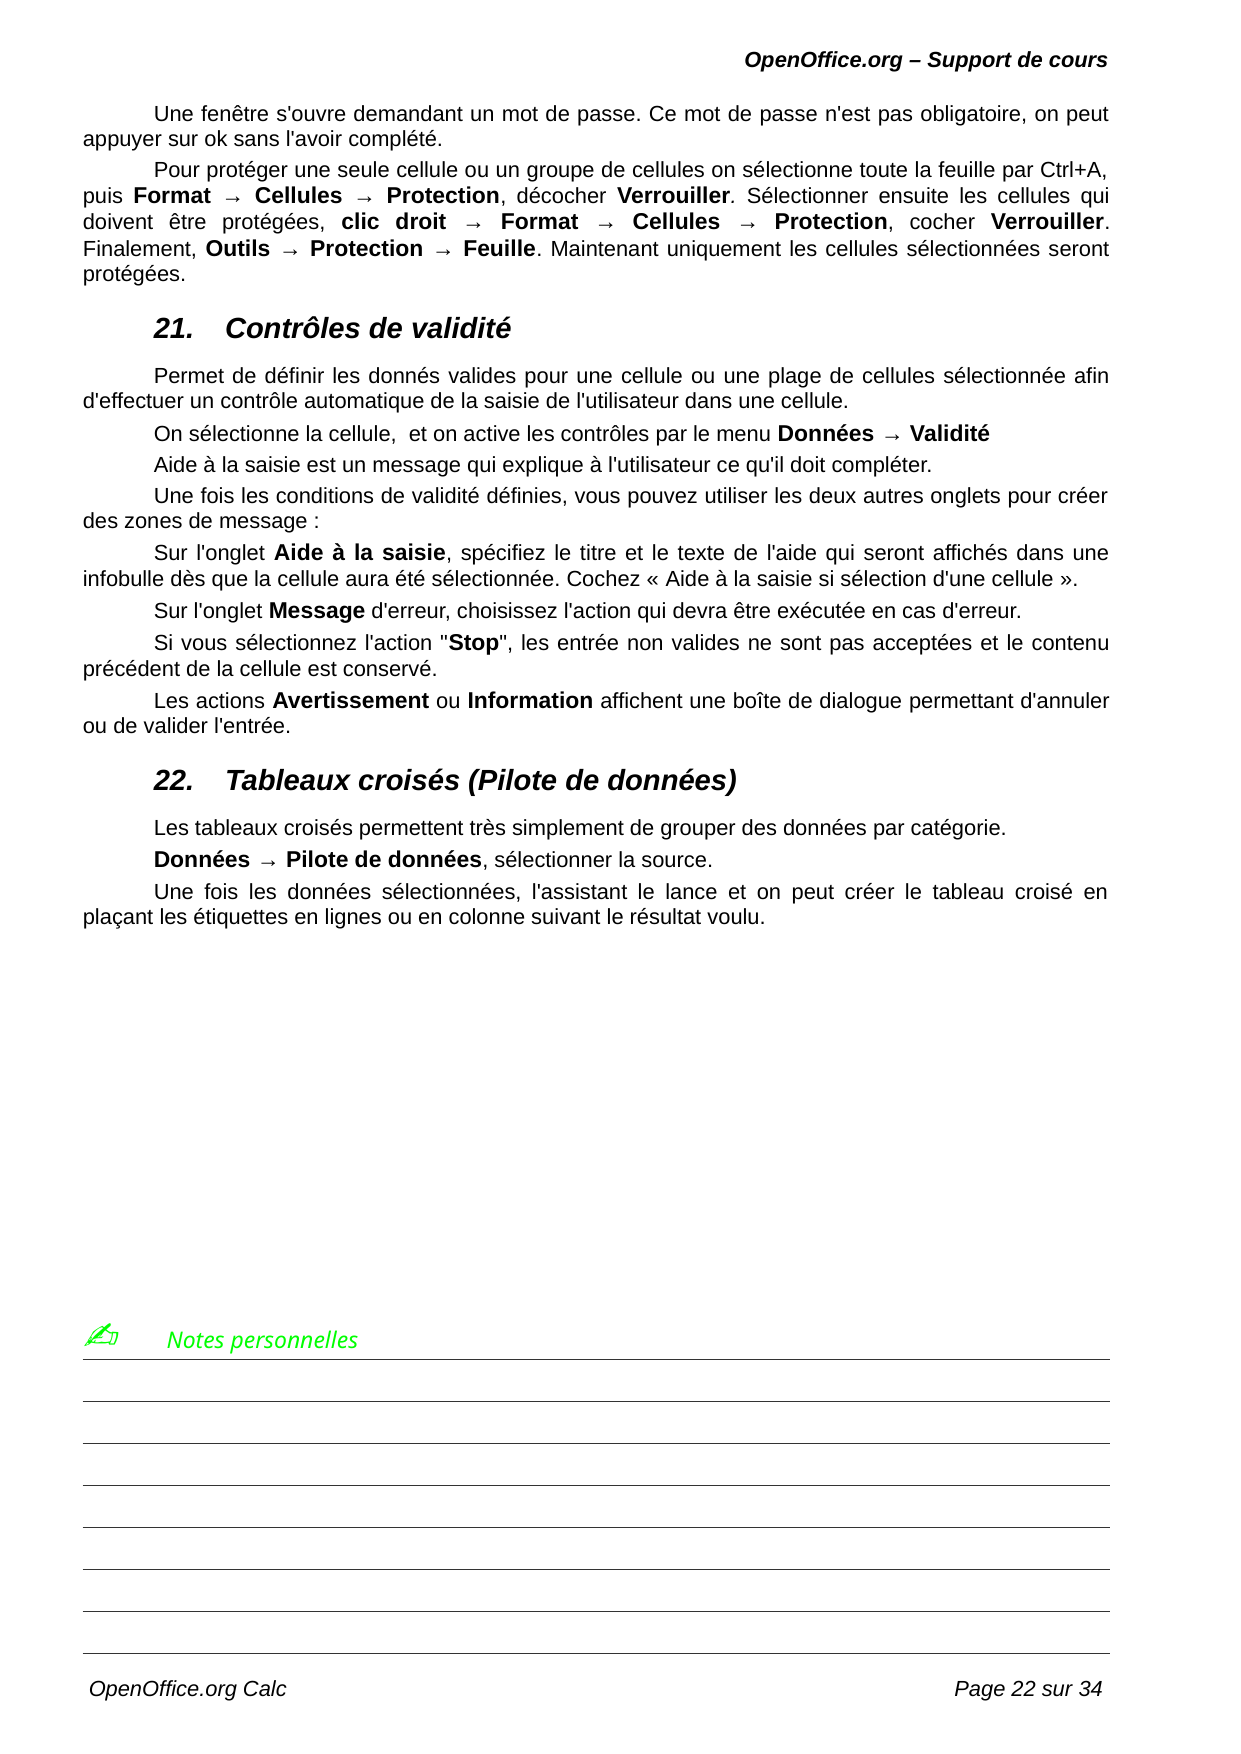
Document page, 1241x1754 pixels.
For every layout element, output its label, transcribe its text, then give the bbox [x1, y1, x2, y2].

text Les tableaux croisés permettent très simplement de grouper des données par catégorie. [83, 815, 1110, 840]
text Si vous sélectionnez l'action "Stop", les entrée non valides ne sont pas acceptées et le contenu précédent de la cellule est conservé. [83, 629, 1110, 681]
text Aide à la saisie est un message qui explique à l'utilisateur ce qu'il doit compléter. [83, 452, 1110, 477]
text On sélectionne la cellule, et on active les contrôles par le menu Données → Validité [83, 419, 1110, 446]
text Sur l'onglet Aide à la saisie, spécifiez le titre et le texte de l'aide qui seront affichés dans une infobulle dès que la cellule aura été sélectionnée. Cochez « Aide à la saisie si sélection d'une cellule ». [83, 539, 1110, 591]
text Une fois les conditions de validité définies, vous pouvez utiliser les deux autres onglets pour créer des zones de message : [83, 483, 1110, 533]
text Une fenêtre s'ouvre demandant un mot de passe. Ce mot de passe n'est pas obligatoire, on peut appuyer sur ok sans l'avoir complété. [83, 100, 1110, 151]
text Sur l'onglet Message d'erreur, choisissez l'action qui devra être exécutée en cas d'erreur. [83, 597, 1110, 623]
subtitle Tableaux croisés (Pilote de données) [83, 763, 1110, 797]
text Pour protéger une seule cellule ou un groupe de cellules on sélectionne toute la feuille par Ctrl+A, puis Format → Cellules → Protection, décocher Verrouiller. Sélectionner ensuite les cellules qui doivent être protégées, clic droit → Format → Cellules → Protection, cocher Verrouiller. Finalement, Outils → Protection → Feuille. Maintenant uniquement les cellules sélectionnées seront protégées. [83, 157, 1110, 286]
text Une fois les données sélectionnées, l'assistant le lance et on peut créer le tableau croisé en plaçant les étiquettes en lignes ou en colonne suivant le résultat voulu. [83, 879, 1110, 929]
text Les actions Avertissement ou Information affichent une boîte de dialogue permettant d'annuler ou de valider l'entrée. [83, 687, 1110, 738]
text Données → Pilote de données, sélectionner la source. [83, 846, 1110, 873]
text Permet de définir les donnés valides pour une cellule ou une plage de cellules sélectionnée afin d'effectuer un contrôle automatique de la saisie de l'utilisateur dans une cellule. [83, 363, 1110, 414]
subtitle Contrôles de validité [83, 311, 1110, 345]
